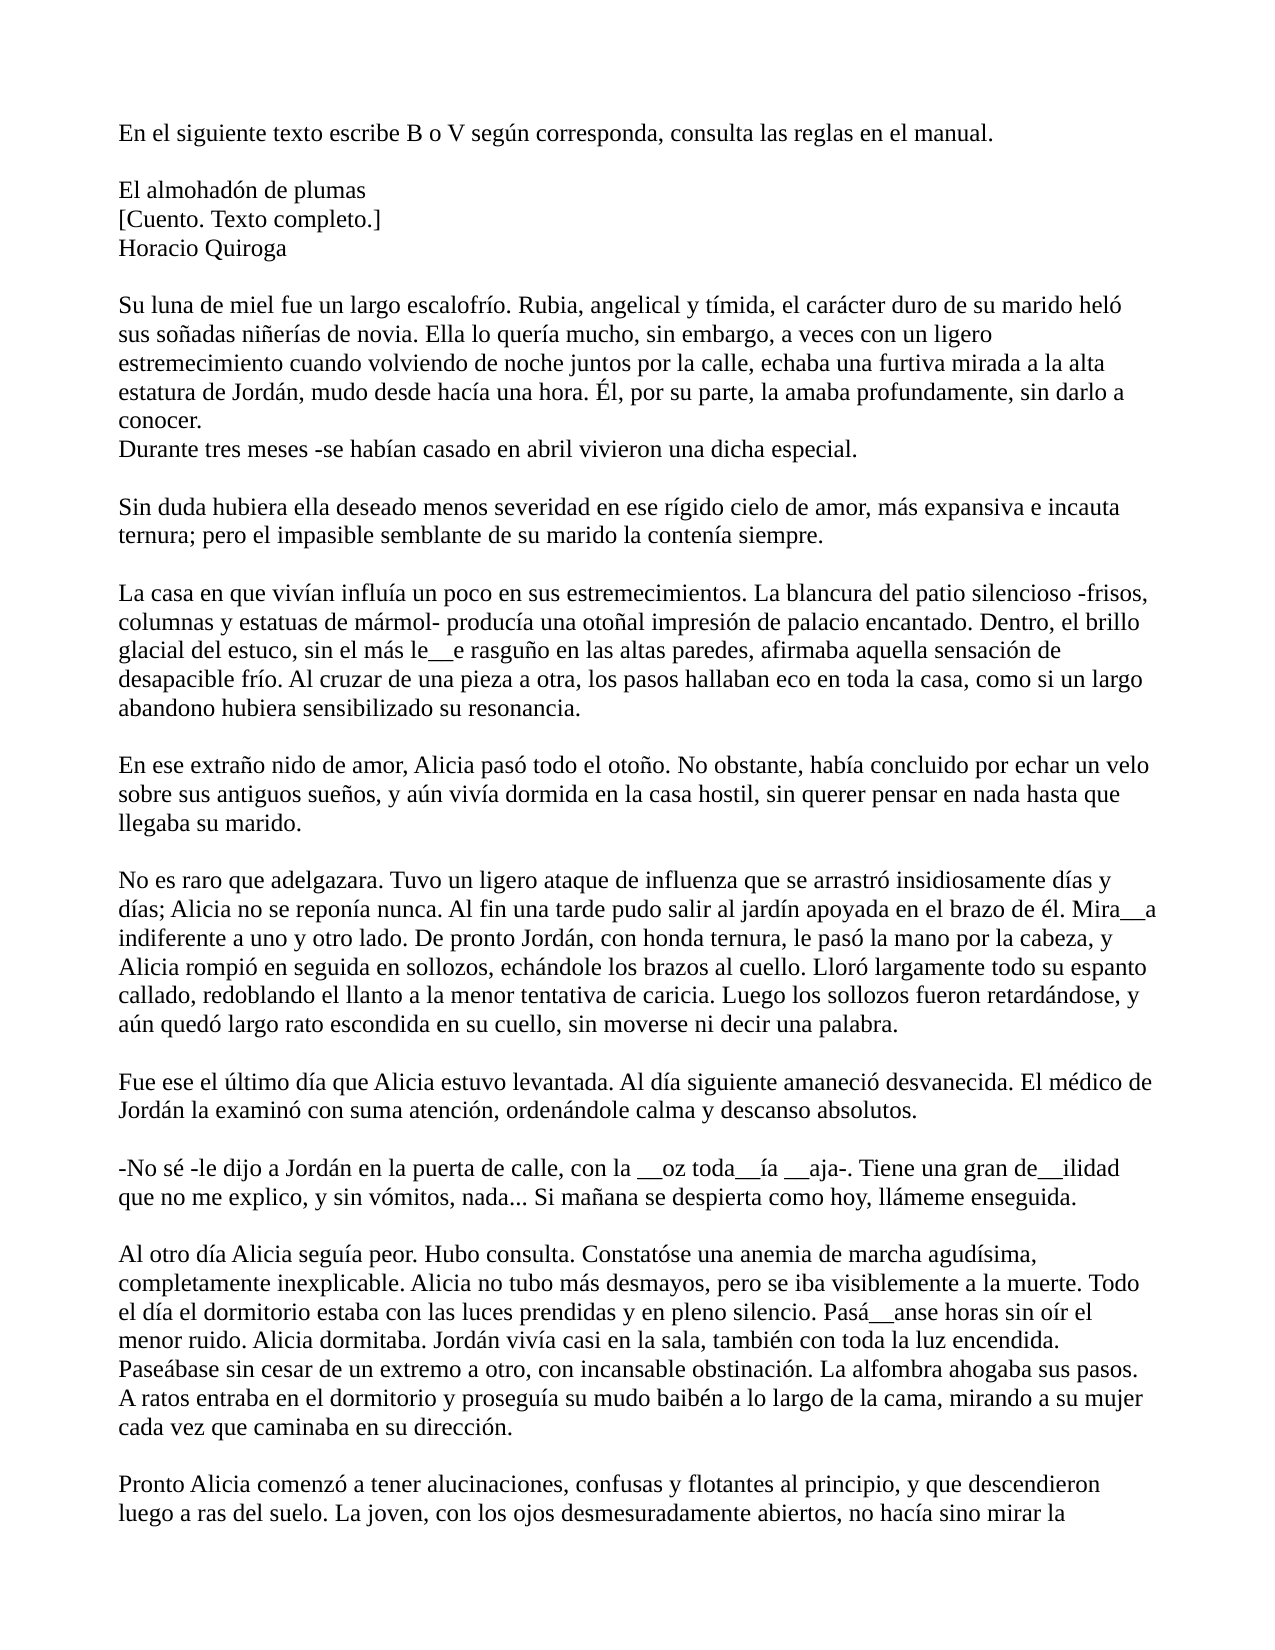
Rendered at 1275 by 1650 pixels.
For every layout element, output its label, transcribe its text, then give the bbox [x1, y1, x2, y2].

text En el siguiente texto escribe B o V según corresponda, consulta las reglas en el manual. El almohadón de plumas [Cuento. Texto completo.] Horacio Quiroga Su luna de miel fue un largo escalofrío. Rubia, angelical y tímida, el carácter duro de su marido heló sus soñadas niñerías de novia. Ella lo quería mucho, sin embargo, a veces con un ligero estremecimiento cuando volviendo de noche juntos por la calle, echaba una furtiva mirada a la alta estatura de Jordán, mudo desde hacía una hora. Él, por su parte, la amaba profundamente, sin darlo a conocer. Durante tres meses -se habían casado en abril vivieron una dicha especial. Sin duda hubiera ella deseado menos severidad en ese rígido cielo de amor, más expansiva e incauta ternura; pero el impasible semblante de su marido la contenía siempre. La casa en que vivían influía un poco en sus estremecimientos. La blancura del patio silencioso -frisos, columnas y estatuas de mármol- producía una otoñal impresión de palacio encantado. Dentro, el brillo glacial del estuco, sin el más le__e rasguño en las altas paredes, afirmaba aquella sensación de desapacible frío. Al cruzar de una pieza a otra, los pasos hallaban eco en toda la casa, como si un largo abandono hubiera sensibilizado su resonancia. En ese extraño nido de amor, Alicia pasó todo el otoño. No obstante, había concluido por echar un velo sobre sus antiguos sueños, y aún vivía dormida en la casa hostil, sin querer pensar en nada hasta que llegaba su marido. No es raro que adelgazara. Tuvo un ligero ataque de influenza que se arrastró insidiosamente días y días; Alicia no se reponía nunca. Al fin una tarde pudo salir al jardín apoyada en el brazo de él. Mira__a indiferente a uno y otro lado. De pronto Jordán, con honda ternura, le pasó la mano por la cabeza, y Alicia rompió en seguida en sollozos, echándole los brazos al cuello. Lloró largamente todo su espanto callado, redoblando el llanto a la menor tentativa de caricia. Luego los sollozos fueron retardándose, y aún quedó largo rato escondida en su cuello, sin moverse ni decir una palabra. Fue ese el último día que Alicia estuvo levantada. Al día siguiente amaneció desvanecida. El médico de Jordán la examinó con suma atención, ordenándole calma y descanso absolutos. -No sé -le dijo a Jordán en la puerta de calle, con la __oz toda__ía __aja-. Tiene una gran de__ilidad que no me explico, y sin vómitos, nada... Si mañana se despierta como hoy, llámeme enseguida. Al otro día Alicia seguía peor. Hubo consulta. Constatóse una anemia de marcha agudísima, completamente inexplicable. Alicia no tubo más desmayos, pero se iba visiblemente a la muerte. Todo el día el dormitorio estaba con las luces prendidas y en pleno silencio. Pasá__anse horas sin oír el menor ruido. Alicia dormitaba. Jordán vivía casi en la sala, también con toda la luz encendida. Paseábase sin cesar de un extremo a otro, con incansable obstinación. La alfombra ahogaba sus pasos. A ratos entraba en el dormitorio y proseguía su mudo baibén a lo largo de la cama, mirando a su mujer cada vez que caminaba en su dirección. Pronto Alicia comenzó a tener alucinaciones, confusas y flotantes al principio, y que descendieron luego a ras del suelo. La joven, con los ojos desmesuradamente abiertos, no hacía sino mirar la [118, 118, 1157, 1527]
